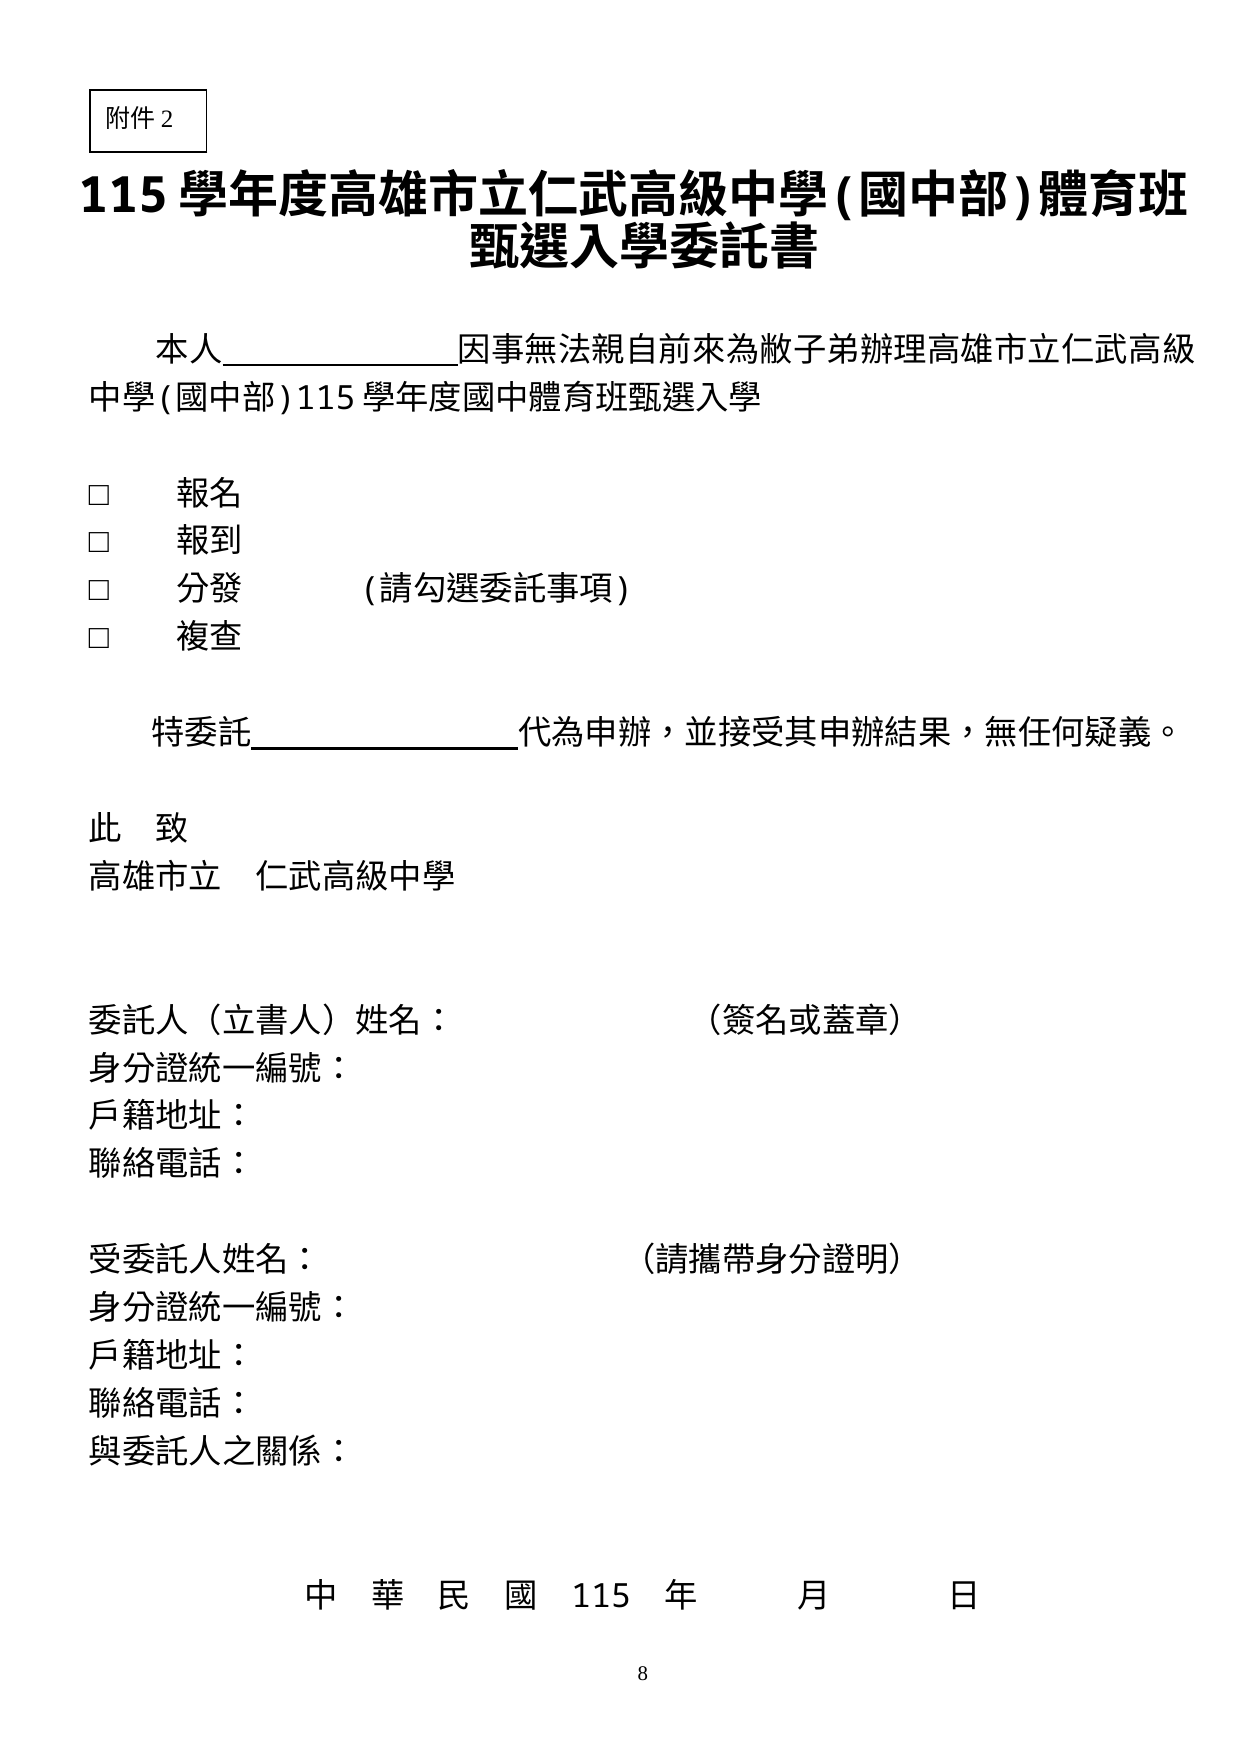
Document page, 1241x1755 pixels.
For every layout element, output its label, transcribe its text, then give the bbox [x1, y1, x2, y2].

text □ 報到 [89, 514, 1196, 562]
text 聯絡電話： [89, 1377, 1196, 1425]
text □ 分發 (請勾選委託事項) [89, 562, 1196, 610]
text 身分證統一編號： [89, 1281, 1196, 1329]
text 本人 因事無法親自前來為敝子弟辦理高雄市立仁武高級中學(國中部)115學年度國中體育班甄選入學 [89, 323, 1196, 419]
text 委託人（立書人）姓名： （簽名或蓋章） [89, 994, 1196, 1042]
text 受委託人姓名： （請攜帶身分證明） [89, 1233, 1196, 1281]
text □ 報名 [89, 467, 1196, 514]
text 特委託 代為申辦，並接受其申辦結果，無任何疑義。 [101, 706, 1196, 754]
text 戶籍地址： [89, 1089, 1196, 1137]
text 戶籍地址： [89, 1329, 1196, 1377]
text 身分證統一編號： [89, 1042, 1196, 1089]
text □ 複查 [89, 610, 1196, 658]
text 中 華 民 國 115 年 月 日 [89, 1569, 1196, 1617]
text 115學年度高雄市立仁武高級中學(國中部)體育班甄選入學委託書 [70, 171, 1196, 275]
text 此 致 [89, 802, 1196, 850]
text 高雄市立 仁武高級中學 [89, 850, 1196, 898]
text 與委託人之關係： [89, 1425, 1196, 1473]
text 聯絡電話： [89, 1137, 1196, 1185]
text 附件2 [106, 98, 191, 134]
